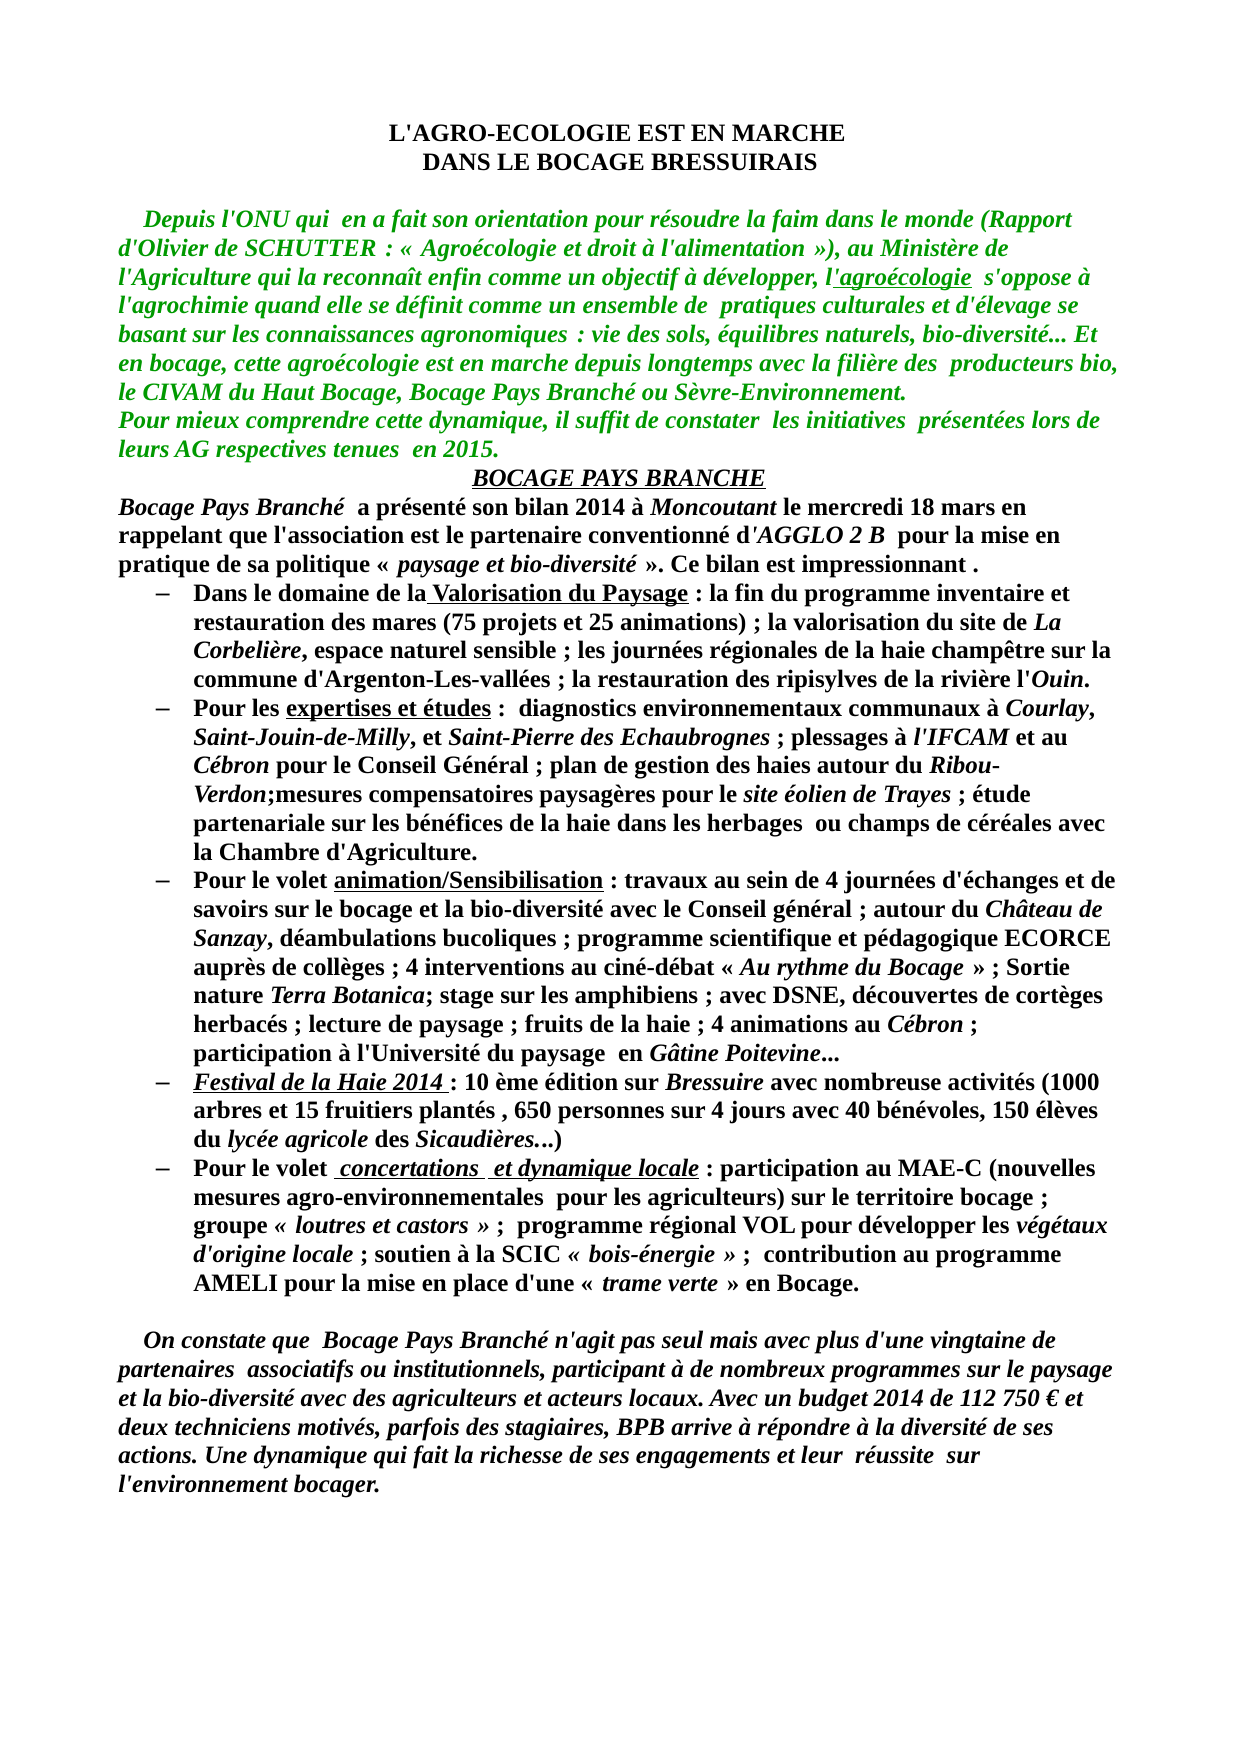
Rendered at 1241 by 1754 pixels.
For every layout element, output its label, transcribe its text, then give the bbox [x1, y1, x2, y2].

text L'AGRO-ECOLOGIE EST EN MARCHE [118, 118, 1122, 147]
text Pour mieux comprendre cette dynamique, il suffit de constater les initiatives présentées lors de leurs AG respectives tenues en 2015. [118, 406, 1122, 463]
text On constate que Bocage Pays Branché n'agit pas seul mais avec plus d'une vingtaine de partenaires associatifs ou institutionnels, participant à de nombreux programmes sur le paysage et la bio-diversité avec des agriculteurs et acteurs locaux. Avec un budget 2014 de 112 750 € et deux techniciens motivés, parfois des stagiaires, BPB arrive à répondre à la diversité de ses actions. Une dynamique qui fait la richesse de ses engagements et leur réussite sur l'environnement bocager. [118, 1326, 1122, 1498]
text DANS LE BOCAGE BRESSUIRAIS [118, 147, 1122, 176]
text Depuis l'ONU qui en a fait son orientation pour résoudre la faim dans le monde (Rapport d'Olivier de SCHUTTER : « Agroécologie et droit à l'alimentation »), au Ministère de l'Agriculture qui la reconnaît enfin comme un objectif à développer, l'agroécologie s'oppose à l'agrochimie quand elle se définit comme un ensemble de pratiques culturales et d'élevage se basant sur les connaissances agronomiques : vie des sols, équilibres naturels, bio-diversité... Et en bocage, cette agroécologie est en marche depuis longtemps avec la filière des producteurs bio, le CIVAM du Haut Bocage, Bocage Pays Branché ou Sèvre-Environnement. [118, 204, 1122, 406]
list Pour le volet animation/Sensibilisation : travaux au sein de 4 journées d'échanges et de savoirs sur le bocage et la bio-diversité avec le Conseil général ; autour du Château de Sanzay, déambulations bucoliques ; programme scientifique et pédagogique ECORCE auprès de collèges ; 4 interventions au ciné-débat « Au rythme du Bocage » ; Sortie nature Terra Botanica; stage sur les amphibiens ; avec DSNE, découvertes de cortèges herbacés ; lecture de paysage ; fruits de la haie ; 4 animations au Cébron ; participation à l'Université du paysage en Gâtine Poitevine... [156, 866, 1122, 1067]
text Bocage Pays Branché a présenté son bilan 2014 à Moncoutant le mercredi 18 mars en rappelant que l'association est le partenaire conventionné d'AGGLO 2 B pour la mise en pratique de sa politique « paysage et bio-diversité ». Ce bilan est impressionnant . [118, 492, 1122, 578]
list Festival de la Haie 2014 : 10 ème édition sur Bressuire avec nombreuse activités (1000 arbres et 15 fruitiers plantés , 650 personnes sur 4 jours avec 40 bénévoles, 150 élèves du lycée agricole des Sicaudières...) [156, 1067, 1122, 1153]
list Dans le domaine de la Valorisation du Paysage : la fin du programme inventaire et restauration des mares (75 projets et 25 animations) ; la valorisation du site de La Corbelière, espace naturel sensible ; les journées régionales de la haie champêtre sur la commune d'Argenton-Les-vallées ; la restauration des ripisylves de la rivière l'Ouin. [156, 578, 1122, 693]
list Pour les expertises et études : diagnostics environnementaux communaux à Courlay, Saint-Jouin-de-Milly, et Saint-Pierre des Echaubrognes ; plessages à l'IFCAM et au Cébron pour le Conseil Général ; plan de gestion des haies autour du Ribou-Verdon;mesures compensatoires paysagères pour le site éolien de Trayes ; étude partenariale sur les bénéfices de la haie dans les herbages ou champs de céréales avec la Chambre d'Agriculture. [156, 693, 1122, 866]
list Pour le volet concertations et dynamique locale : participation au MAE-C (nouvelles mesures agro-environnementales pour les agriculteurs) sur le territoire bocage ; groupe « loutres et castors » ; programme régional VOL pour développer les végétaux d'origine locale ; soutien à la SCIC « bois-énergie » ; contribution au programme AMELI pour la mise en place d'une « trame verte » en Bocage. [156, 1153, 1122, 1297]
text BOCAGE PAYS BRANCHE [118, 463, 1122, 492]
